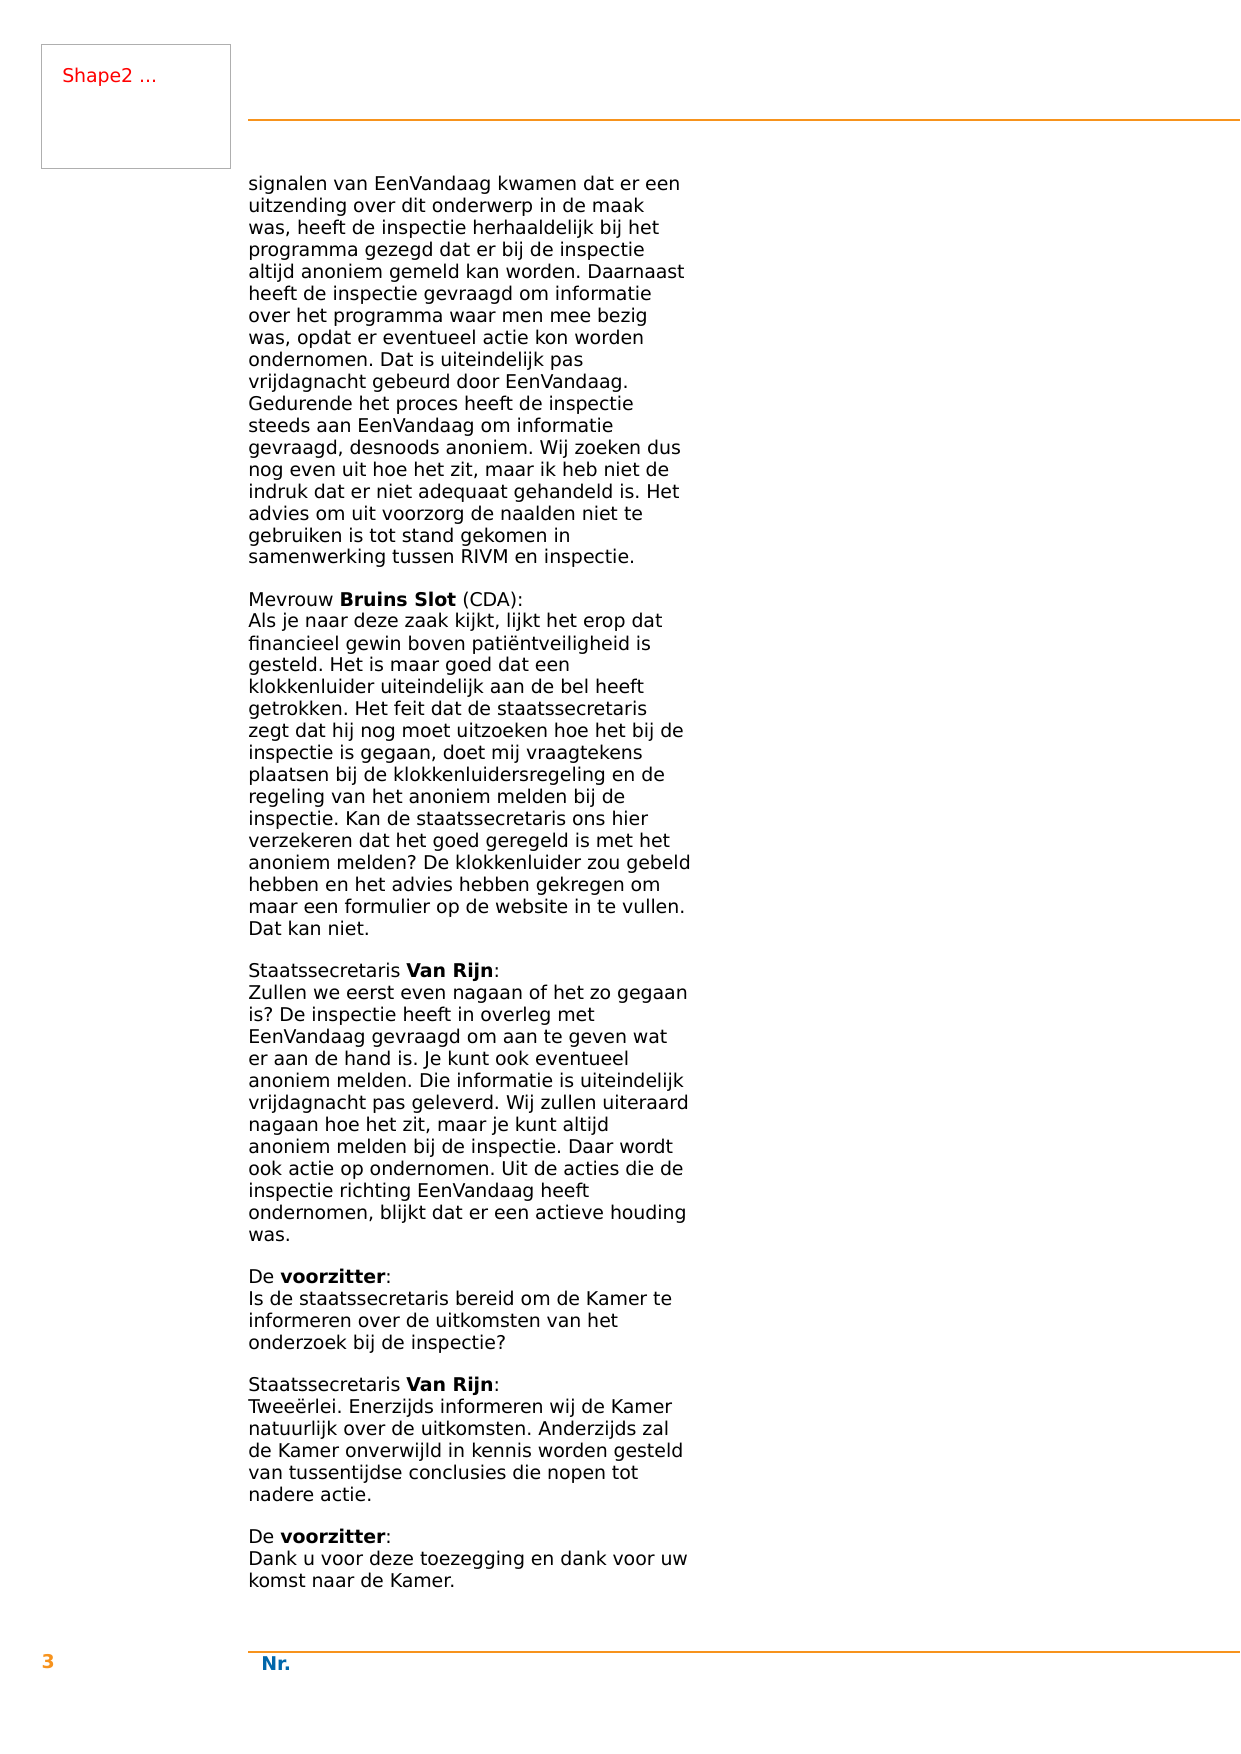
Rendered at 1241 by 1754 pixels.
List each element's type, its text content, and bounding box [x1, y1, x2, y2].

text Zullen we eerst even nagaan of het zo gegaan is? De inspectie heeft in overleg met EenVandaag gevraagd om aan te geven wat er aan de hand is. Je kunt ook eventueel anoniem melden. Die informatie is uiteindelijk vrijdagnacht pas geleverd. Wij zullen uiteraard nagaan hoe het zit, maar je kunt altijd anoniem melden bij de inspectie. Daar wordt ook actie op ondernomen. Uit de acties die de inspectie richting EenVandaag heeft ondernomen, blijkt dat er een actieve houding was. [248, 982, 691, 1246]
text Tweeërlei. Enerzijds informeren wij de Kamer natuurlijk over de uitkomsten. Anderzijds zal de Kamer onverwijld in kennis worden gesteld van tussentijdse conclusies die nopen tot nadere actie. [248, 1396, 691, 1506]
text signalen van EenVandaag kwamen dat er een uitzending over dit onderwerp in de maak was, heeft de inspectie herhaaldelijk bij het programma gezegd dat er bij de inspectie altijd anoniem gemeld kan worden. Daarnaast heeft de inspectie gevraagd om informatie over het programma waar men mee bezig was, opdat er eventueel actie kon worden ondernomen. Dat is uiteindelijk pas vrijdagnacht gebeurd door EenVandaag. Gedurende het proces heeft de inspectie steeds aan EenVandaag om informatie gevraagd, desnoods anoniem. Wij zoeken dus nog even uit hoe het zit, maar ik heb niet de indruk dat er niet adequaat gehandeld is. Het advies om uit voorzorg de naalden niet te gebruiken is tot stand gekomen in samenwerking tussen RIVM en inspectie. [248, 173, 691, 568]
text De voorzitter: [248, 1526, 691, 1548]
text De voorzitter: [248, 1266, 691, 1288]
text Dank u voor deze toezegging en dank voor uw komst naar de Kamer. [248, 1548, 691, 1592]
text Is de staatssecretaris bereid om de Kamer te informeren over de uitkomsten van het onderzoek bij de inspectie? [248, 1288, 691, 1354]
text Staatssecretaris Van Rijn: [248, 1374, 691, 1396]
text Mevrouw Bruins Slot (CDA): [248, 588, 691, 610]
text Staatssecretaris Van Rijn: [248, 960, 691, 982]
text Als je naar deze zaak kijkt, lijkt het erop dat financieel gewin boven patiëntveiligheid is gesteld. Het is maar goed dat een klokkenluider uiteindelijk aan de bel heeft getrokken. Het feit dat de staatssecretaris zegt dat hij nog moet uitzoeken hoe het bij de inspectie is gegaan, doet mij vraagtekens plaatsen bij de klokkenluidersregeling en de regeling van het anoniem melden bij de inspectie. Kan de staatssecretaris ons hier verzekeren dat het goed geregeld is met het anoniem melden? De klokkenluider zou gebeld hebben en het advies hebben gekregen om maar een formulier op de website in te vullen. Dat kan niet. [248, 610, 691, 940]
